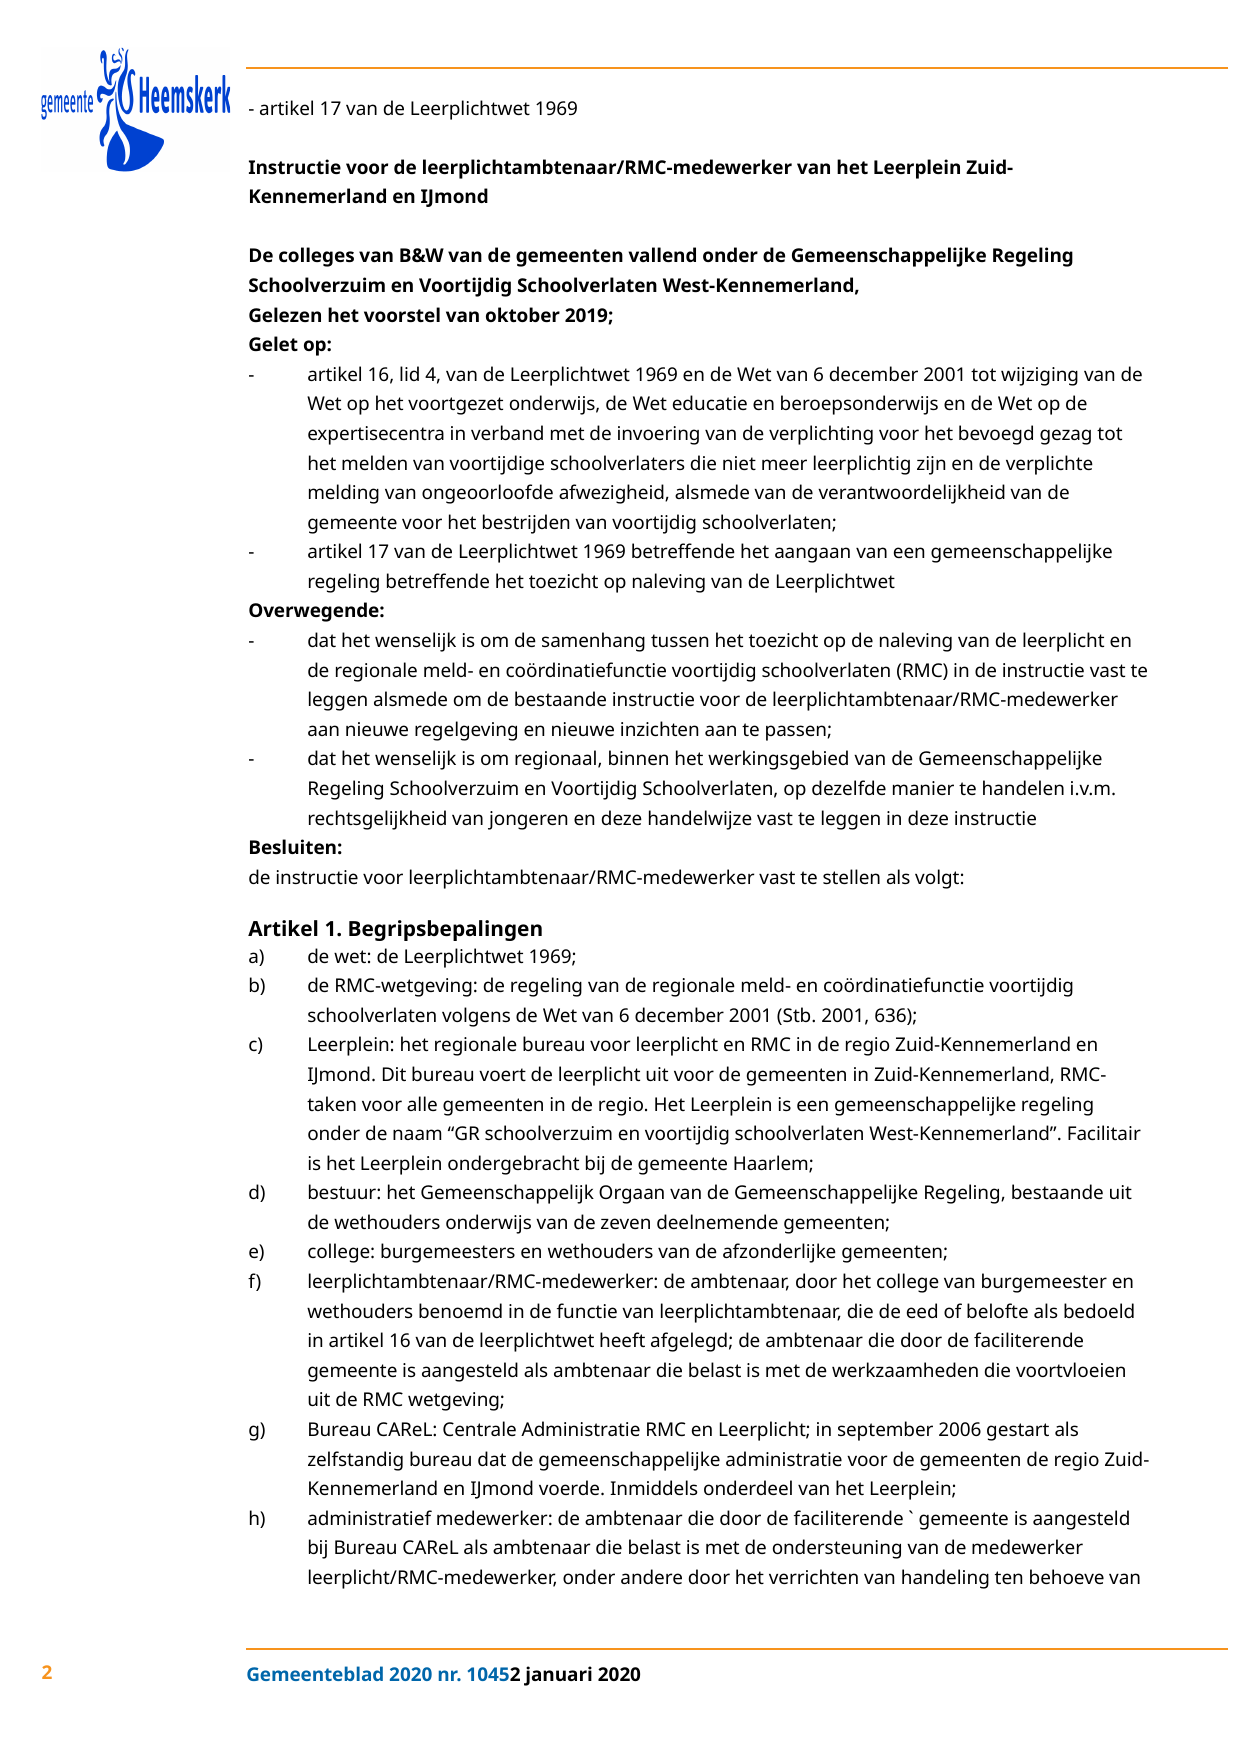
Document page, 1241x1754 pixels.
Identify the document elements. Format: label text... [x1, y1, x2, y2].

text - artikel 17 van de Leerplichtwet 1969 [248, 95, 1152, 121]
text Gelet op: [248, 331, 1152, 357]
text Instructie voor de leerplichtambtenaar/RMC-medewerker van het Leerplein Zuid-Kennemerland en IJmond [248, 154, 1152, 209]
text Artikel 1. Begripsbepalingen [248, 914, 1152, 943]
list leerplichtambtenaar/RMC-medewerker: de ambtenaar, door het college van burgemeester en wethouders benoemd in de functie van leerplichtambtenaar, die de eed of belofte als bedoeld in artikel 16 van de leerplichtwet heeft afgelegd; de ambtenaar die door de faciliterende gemeente is aangesteld als ambtenaar die belast is met de werkzaamheden die voortvloeien uit de RMC wetgeving; [248, 1268, 1152, 1412]
list Leerplein: het regionale bureau voor leerplicht en RMC in de regio Zuid-Kennemerland en IJmond. Dit bureau voert de leerplicht uit voor de gemeenten in Zuid-Kennemerland, RMC-taken voor alle gemeenten in de regio. Het Leerplein is een gemeenschappelijke regeling onder de naam “GR schoolverzuim en voortijdig schoolverlaten West-Kennemerland”. Facilitair is het Leerplein ondergebracht bij de gemeente Haarlem; [248, 1032, 1152, 1176]
text Besluiten: [248, 834, 1152, 860]
list dat het wenselijk is om de samenhang tussen het toezicht op de naleving van de leerplicht en de regionale meld- en coördinatiefunctie voortijdig schoolverlaten (RMC) in de instructie vast te leggen alsmede om de bestaande instructie voor de leerplichtambtenaar/RMC-medewerker aan nieuwe regelgeving en nieuwe inzichten aan te passen; [248, 627, 1152, 742]
picture [41, 47, 231, 172]
text de instructie voor leerplichtambtenaar/RMC-medewerker vast te stellen als volgt: [248, 864, 1152, 890]
list Bureau CAReL: Centrale Administratie RMC en Leerplicht; in september 2006 gestart als zelfstandig bureau dat de gemeenschappelijke administratie voor de gemeenten de regio Zuid-Kennemerland en IJmond voerde. Inmiddels onderdeel van het Leerplein; [248, 1416, 1152, 1501]
text Gelezen het voorstel van oktober 2019; [248, 302, 1152, 328]
list artikel 17 van de Leerplichtwet 1969 betreffende het aangaan van een gemeenschappelijke regeling betreffende het toezicht op naleving van de Leerplichtwet [248, 538, 1152, 594]
list de RMC-wetgeving: de regeling van de regionale meld- en coördinatiefunctie voortijdig schoolverlaten volgens de Wet van 6 december 2001 (Stb. 2001, 636); [248, 972, 1152, 1028]
list bestuur: het Gemeenschappelijk Orgaan van de Gemeenschappelijke Regeling, bestaande uit de wethouders onderwijs van de zeven deelnemende gemeenten; [248, 1179, 1152, 1235]
list de wet: de Leerplichtwet 1969; [248, 943, 1152, 968]
list artikel 16, lid 4, van de Leerplichtwet 1969 en de Wet van 6 december 2001 tot wijziging van de Wet op het voortgezet onderwijs, de Wet educatie en beroepsonderwijs en de Wet op de expertisecentra in verband met de invoering van de verplichting voor het bevoegd gezag tot het melden van voortijdige schoolverlaters die niet meer leerplichtig zijn en de verplichte melding van ongeoorloofde afwezigheid, alsmede van de verantwoordelijkheid van de gemeente voor het bestrijden van voortijdig schoolverlaten; [248, 361, 1152, 535]
list administratief medewerker: de ambtenaar die door de faciliterende ` gemeente is aangesteld bij Bureau CAReL als ambtenaar die belast is met de ondersteuning van de medewerker leerplicht/RMC-medewerker, onder andere door het verrichten van handeling ten behoeve van [248, 1505, 1152, 1590]
text Overwegende: [248, 598, 1152, 623]
text De colleges van B&W van de gemeenten vallend onder de Gemeenschappelijke Regeling Schoolverzuim en Voortijdig Schoolverlaten West-Kennemerland, [248, 243, 1152, 298]
list dat het wenselijk is om regionaal, binnen het werkingsgebied van de Gemeenschappelijke Regeling Schoolverzuim en Voortijdig Schoolverlaten, op dezelfde manier te handelen i.v.m. rechtsgelijkheid van jongeren en deze handelwijze vast te leggen in deze instructie [248, 746, 1152, 831]
list college: burgemeesters en wethouders van de afzonderlijke gemeenten; [248, 1239, 1152, 1264]
